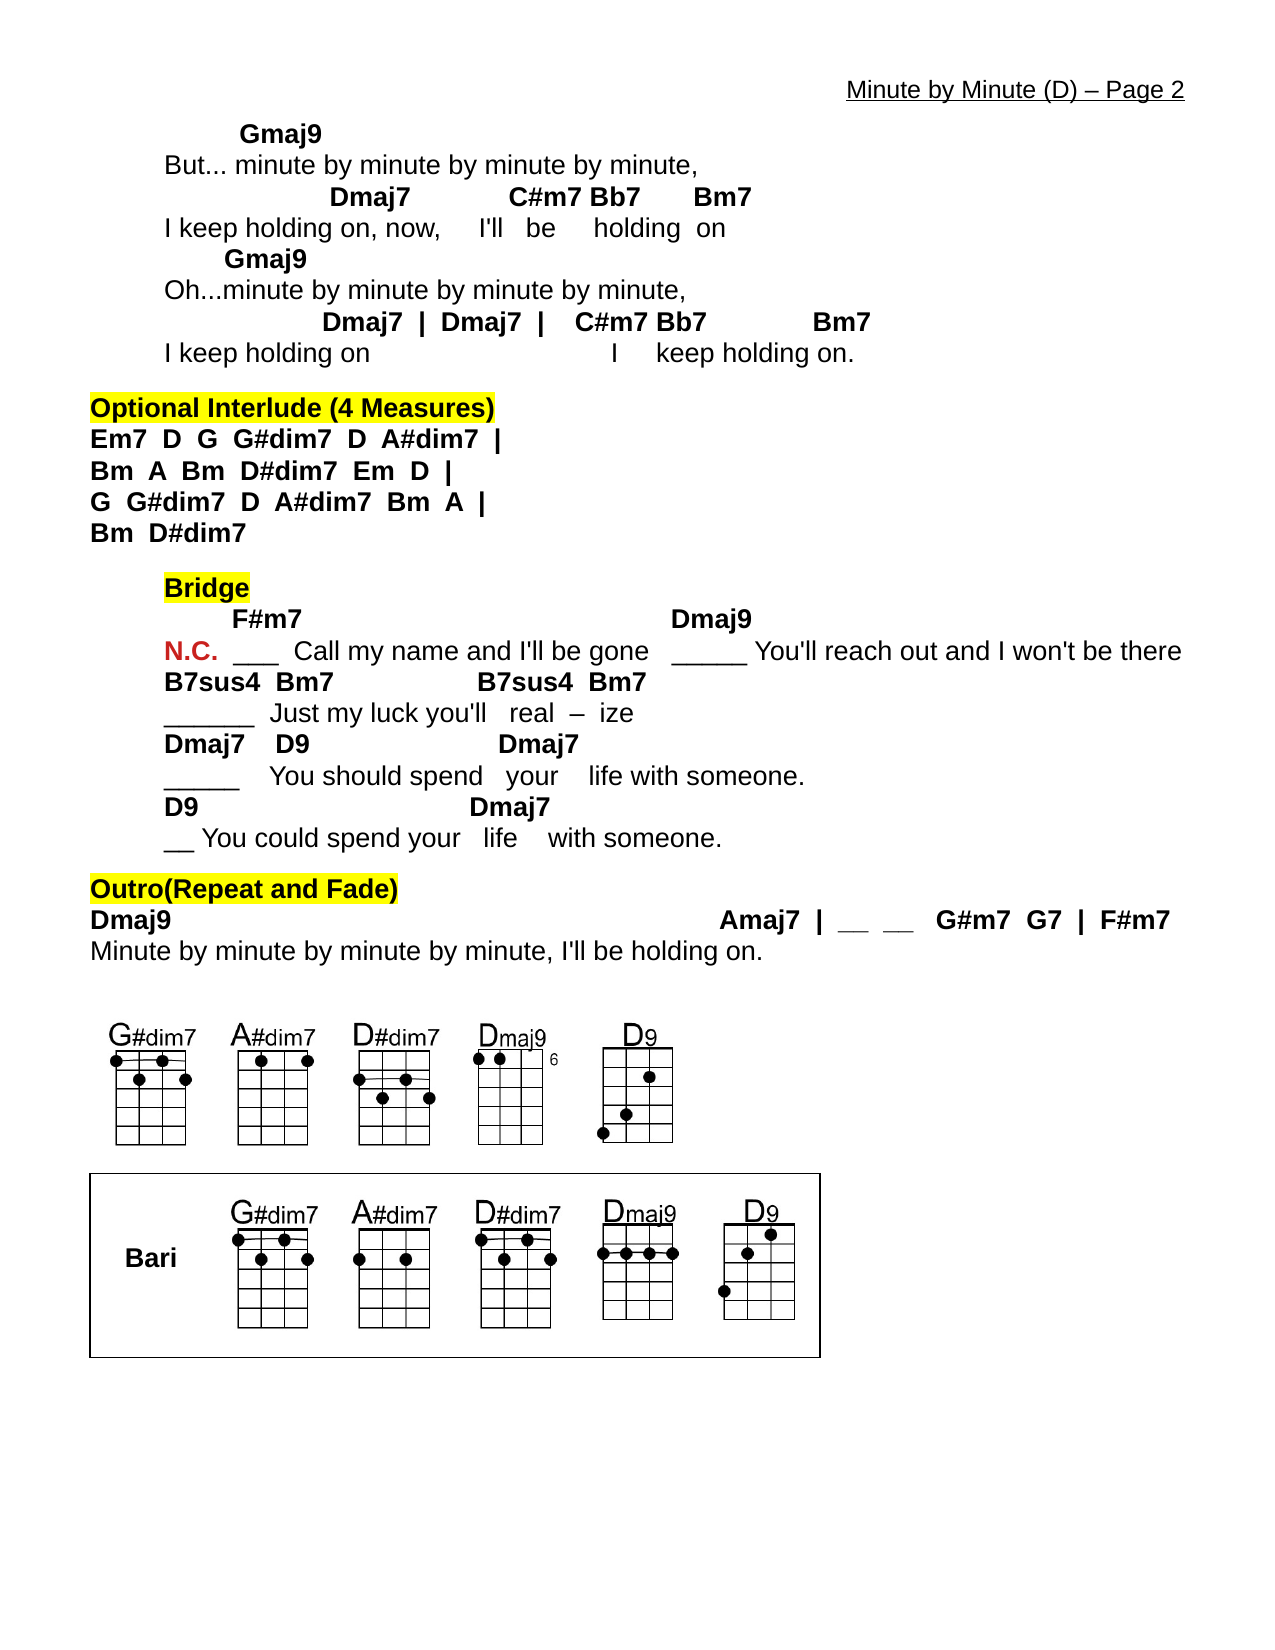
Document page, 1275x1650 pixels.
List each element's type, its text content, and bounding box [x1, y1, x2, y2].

table_cell [333, 1174, 455, 1357]
picture [97, 1003, 204, 1163]
text Minute by minute by minute by minute, I'll be holding on. [90, 935, 1185, 966]
table_cell [821, 1173, 942, 1357]
table_cell Bari [91, 1174, 212, 1357]
text D9 Dmaj7 [164, 791, 1185, 822]
text __ You could spend your life with someone. [164, 822, 1185, 853]
text I keep holding on I keep holding on. [164, 337, 1185, 368]
table_header [942, 998, 1063, 1173]
table_cell [942, 1173, 1063, 1357]
text But... minute by minute by minute by minute, [164, 149, 1185, 181]
table_cell [1063, 1173, 1185, 1357]
text N.C. ___ Call my name and I'll be gone _____ You'll reach out and I won't be there [164, 635, 1185, 666]
picture [584, 1179, 691, 1338]
picture [461, 1003, 571, 1163]
text I keep holding on, now, I'll be holding on [164, 212, 1185, 243]
table_cell [212, 1174, 333, 1357]
table_header [90, 998, 212, 1173]
text Optional Interlude (4 Measures) [90, 392, 1185, 423]
picture [340, 1003, 448, 1163]
table_header [1063, 998, 1185, 1173]
text B7sus4 Bm7 B7sus4 Bm7 [164, 666, 1185, 697]
text Bridge [164, 572, 1185, 603]
table_cell [577, 1174, 698, 1357]
picture [340, 1179, 448, 1347]
text Oh...minute by minute by minute by minute, [164, 274, 1185, 306]
text ______ Just my luck you'll real – ize [164, 697, 1185, 728]
table_header [333, 998, 455, 1173]
table_header [212, 998, 333, 1173]
text Dmaj7 D9 Dmaj7 [164, 728, 1185, 760]
text F#m7 Dmaj9 [164, 603, 1185, 635]
table_header [455, 998, 577, 1173]
picture [584, 1003, 691, 1161]
text Bm D#dim7 [90, 517, 1185, 548]
text Bm A Bm D#dim7 Em D | G G#dim7 D A#dim7 Bm A | [90, 454, 1185, 517]
text Dmaj9 Amaj7 | __ __ G#m7 G7 | F#m7 [90, 904, 1185, 935]
text Outro(Repeat and Fade) [90, 873, 1185, 904]
table_cell [455, 1174, 577, 1357]
text Dmaj7 C#m7 Bb7 Bm7 [164, 181, 1185, 212]
text Minute by Minute (D) – Page 2 [90, 75, 1185, 104]
table_cell [698, 1174, 819, 1357]
picture [219, 1003, 326, 1163]
picture [219, 1179, 326, 1347]
text Em7 D G G#dim7 D A#dim7 | [90, 423, 1185, 454]
table_header [820, 998, 942, 1173]
text Dmaj7 | Dmaj7 | C#m7 Bb7 Bm7 [164, 306, 1185, 337]
picture [705, 1179, 813, 1338]
text Gmaj9 [164, 243, 1185, 274]
picture [462, 1179, 569, 1347]
table_header [698, 998, 820, 1173]
text _____ You should spend your life with someone. [164, 760, 1185, 791]
text Gmaj9 [164, 118, 1185, 149]
table_header [577, 998, 698, 1173]
